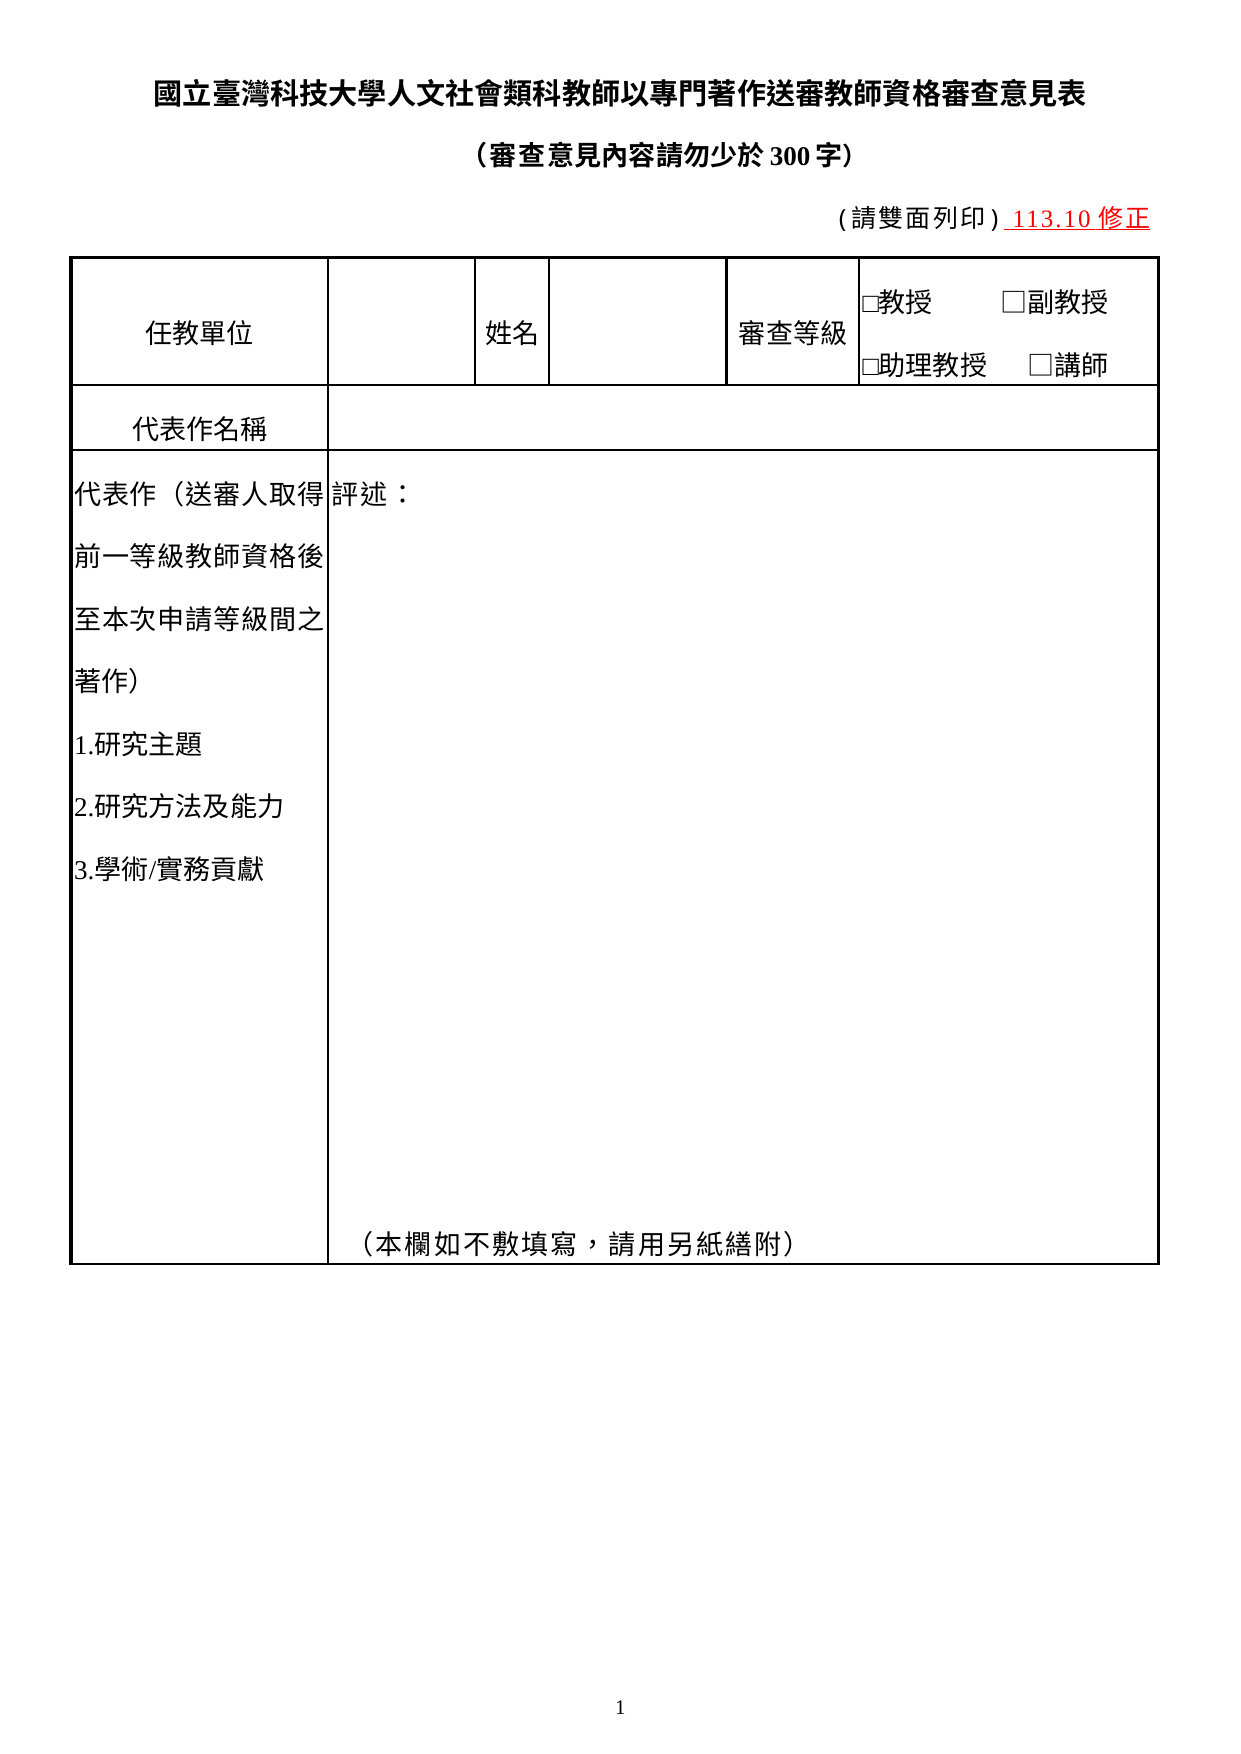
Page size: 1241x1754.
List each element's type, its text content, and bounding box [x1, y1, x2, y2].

table_header 姓名 [476, 259, 548, 384]
table_header [329, 259, 474, 384]
table_cell 評述： （本欄如不敷填寫，請用另紙繕附） [329, 451, 1157, 1263]
text （審查意見內容請勿少於300字） [118, 112, 1209, 175]
table_header [550, 259, 725, 384]
table_header 審查等級 [728, 259, 858, 384]
table_header 任教單位 [73, 259, 327, 384]
text 國立臺灣科技大學人文社會類科教師以專門著作送審教師資格審查意見表 [118, 50, 1122, 112]
text (請雙面列印) 113.10修正 [118, 175, 1150, 237]
table_cell 代表作名稱 [73, 386, 327, 449]
table_cell [329, 386, 1157, 449]
table_header □教授 □副教授 □助理教授 □講師 [860, 259, 1157, 384]
table_cell 代表作（送審人取得前一等級教師資格後至本次申請等級間之著作） 1.研究主題 2.研究方法及能力 3.學術/實務貢獻 [73, 451, 327, 1263]
